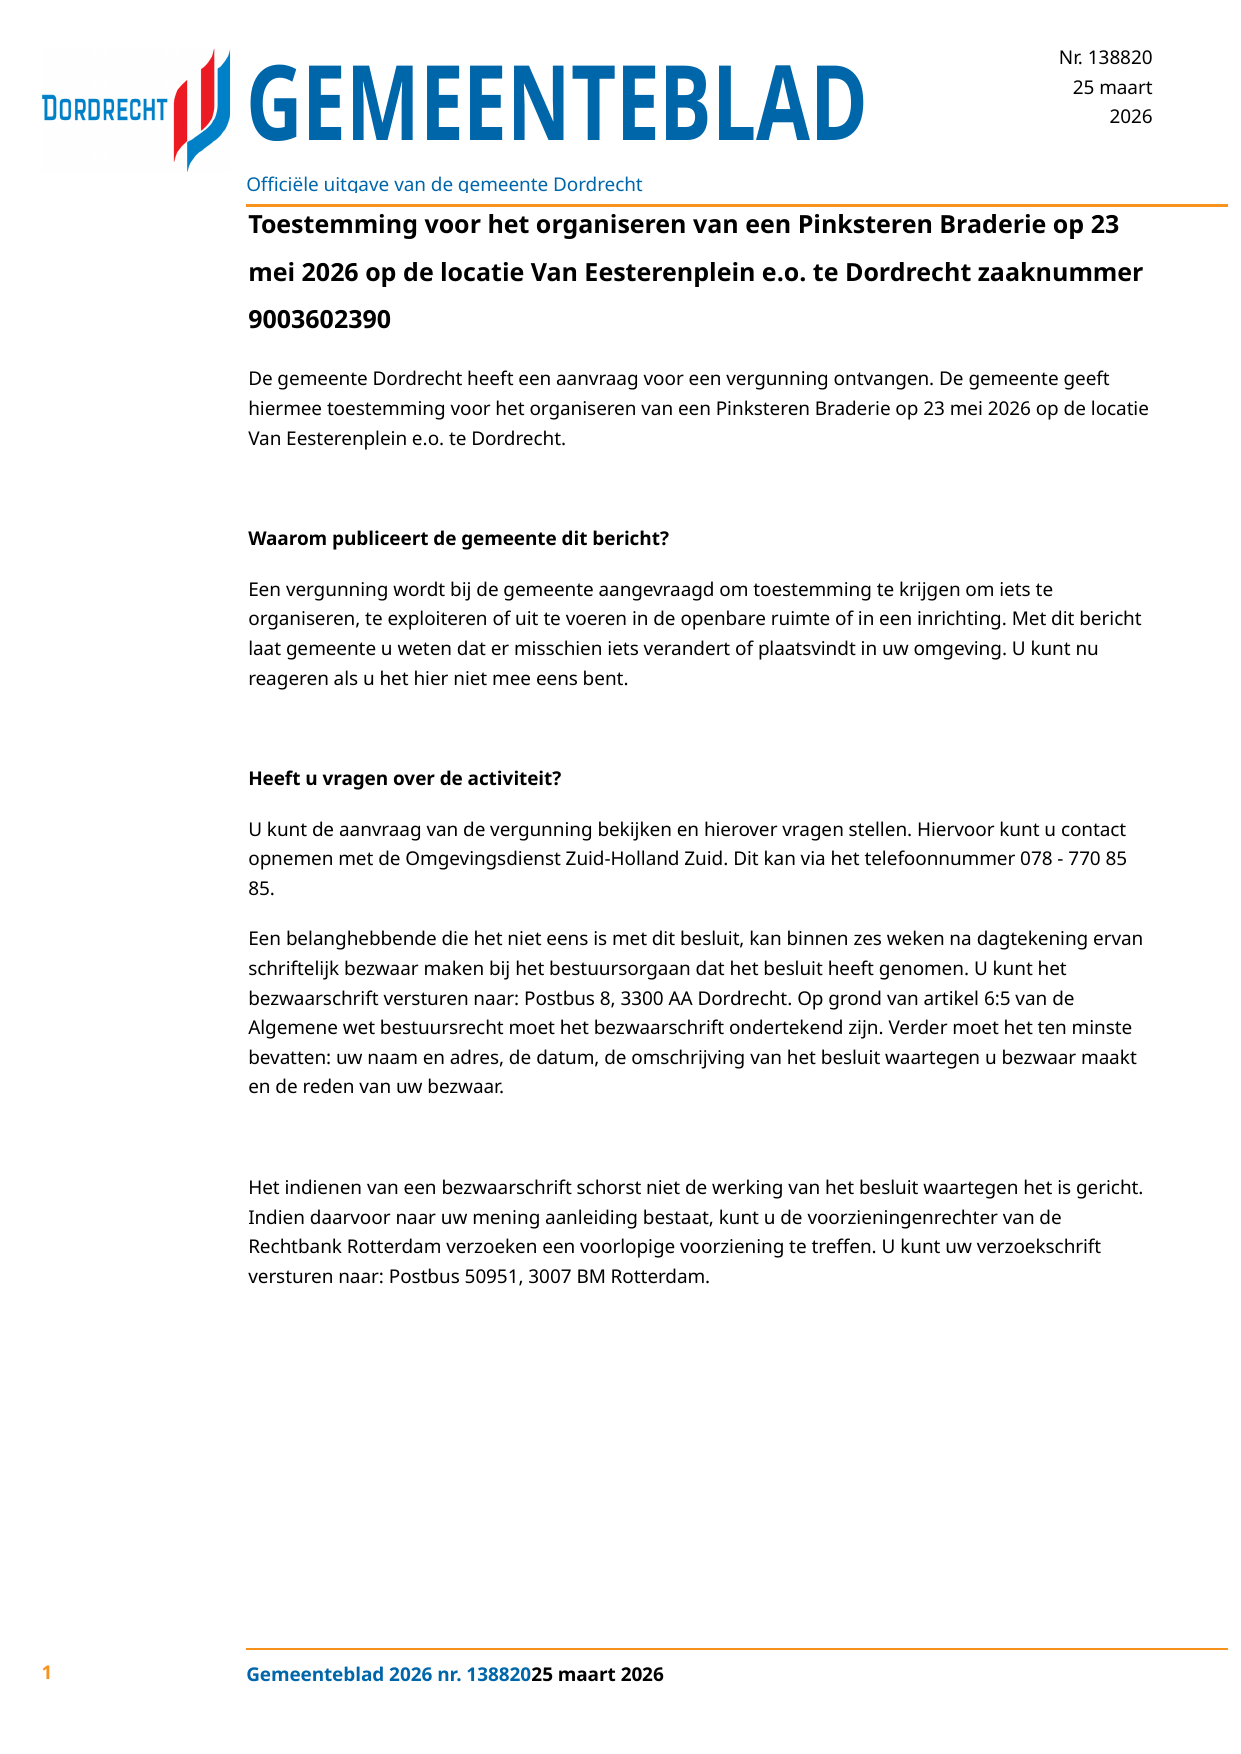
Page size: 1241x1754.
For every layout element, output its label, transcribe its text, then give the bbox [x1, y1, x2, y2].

picture [41, 47, 231, 172]
text De gemeente Dordrecht heeft een aanvraag voor een vergunning ontvangen. De gemeente geeft hiermee toestemming voor het organiseren van een Pinksteren Braderie op 23 mei 2026 op de locatie Van Eesterenplein e.o. te Dordrecht. [248, 366, 1152, 450]
text Heeft u vragen over de activiteit? [248, 766, 1152, 791]
text Toestemming voor het organiseren van een Pinksteren Braderie op 23 mei 2026 op de locatie Van Eesterenplein e.o. te Dordrecht zaaknummer 9003602390 [248, 207, 1152, 336]
text U kunt de aanvraag van de vergunning bekijken en hierover vragen stellen. Hiervoor kunt u contact opnemen met de Omgevingsdienst Zuid-Holland Zuid. Dit kan via het telefoonnummer 078 - 770 85 85. [248, 816, 1152, 901]
text Een vergunning wordt bij de gemeente aangevraagd om toestemming te krijgen om iets te organiseren, te exploiteren of uit te voeren in de openbare ruimte of in een inrichting. Met dit bericht laat gemeente u weten dat er misschien iets verandert of plaatsvindt in uw omgeving. U kunt nu reageren als u het hier niet mee eens bent. [248, 576, 1152, 690]
text Een belanghebbende die het niet eens is met dit besluit, kan binnen zes weken na dagtekening ervan schriftelijk bezwaar maken bij het bestuursorgaan dat het besluit heeft genomen. U kunt het bezwaarschrift versturen naar: Postbus 8, 3300 AA Dordrecht. Op grond van artikel 6:5 van de Algemene wet bestuursrecht moet het bezwaarschrift ondertekend zijn. Verder moet het ten minste bevatten: uw naam en adres, de datum, de omschrijving van het besluit waartegen u bezwaar maakt en de reden van uw bezwaar. [248, 926, 1152, 1099]
text Het indienen van een bezwaarschrift schorst niet de werking van het besluit waartegen het is gericht. Indien daarvoor naar uw mening aanleiding bestaat, kunt u de voorzieningenrechter van de Rechtbank Rotterdam verzoeken een voorlopige voorziening te treffen. U kunt uw verzoekschrift versturen naar: Postbus 50951, 3007 BM Rotterdam. [248, 1174, 1152, 1289]
text Waarom publiceert de gemeente dit bericht? [248, 526, 1152, 551]
